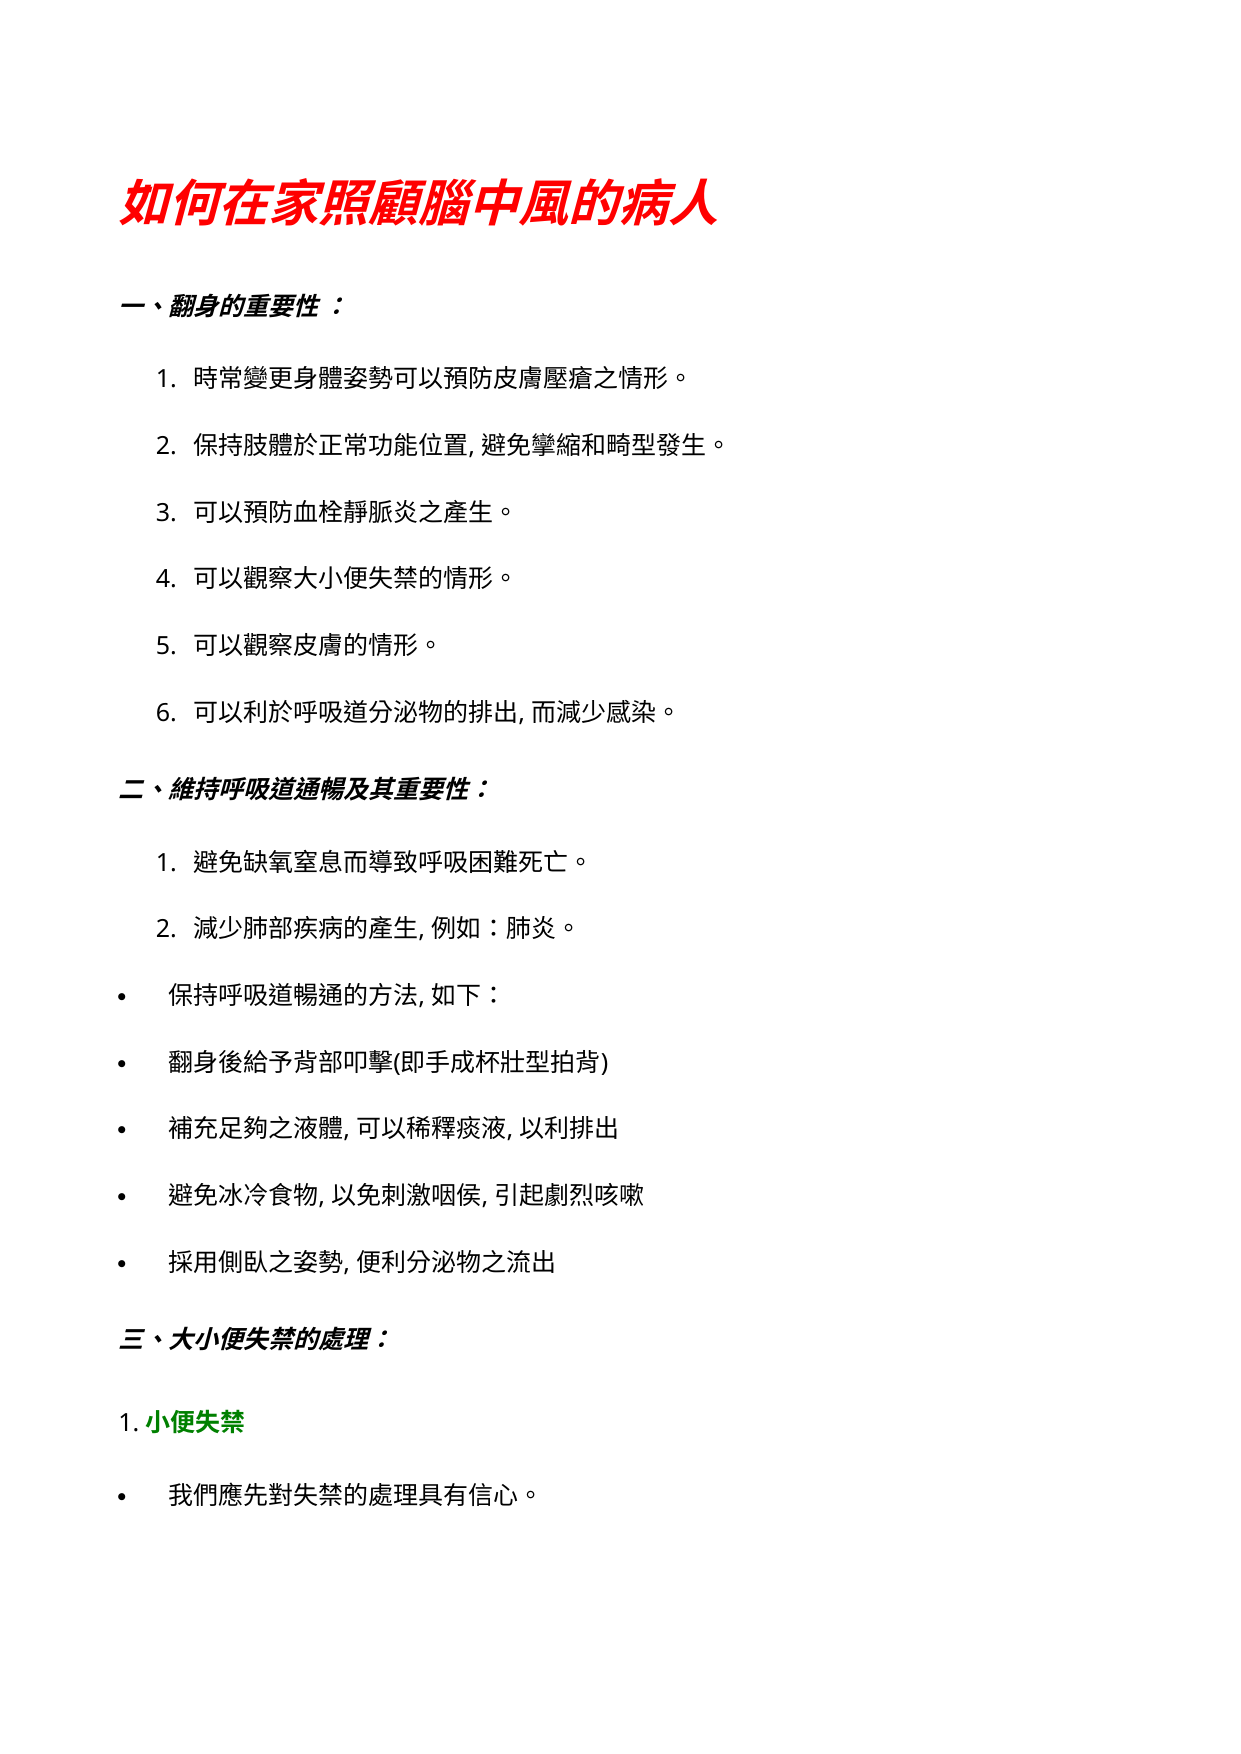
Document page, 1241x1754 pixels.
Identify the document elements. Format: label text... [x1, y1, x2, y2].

list 採用側臥之姿勢, 便利分泌物之流出 [118, 1219, 1122, 1281]
list 避免冰冷食物, 以免刺激咽侯, 引起劇烈咳嗽 [118, 1152, 1122, 1214]
list 翻身後給予背部叩擊(即手成杯壯型拍背) [118, 1019, 1122, 1081]
text 三、大小便失禁的處理： [118, 1296, 1122, 1358]
list 可以利於呼吸道分泌物的排出, 而減少感染。 [156, 669, 1122, 731]
list 避免缺氧窒息而導致呼吸困難死亡。 [156, 819, 1122, 881]
list 可以觀察皮膚的情形。 [156, 602, 1122, 664]
text 二、維持呼吸道通暢及其重要性： [118, 746, 1122, 808]
list 我們應先對失禁的處理具有信心。 [118, 1452, 1122, 1514]
list 可以觀察大小便失禁的情形。 [156, 535, 1122, 598]
list 時常變更身體姿勢可以預防皮膚壓瘡之情形。 [156, 335, 1122, 398]
text 1. 小便失禁 [118, 1379, 1122, 1442]
list 可以預防血栓靜脈炎之產生。 [156, 469, 1122, 531]
list 保持肢體於正常功能位置, 避免攣縮和畸型發生。 [156, 402, 1122, 464]
text 一、翻身的重要性 ： [118, 262, 1122, 325]
text 如何在家照顧腦中風的病人 [118, 127, 1122, 252]
list 保持呼吸道暢通的方法, 如下： [118, 952, 1122, 1014]
list 減少肺部疾病的產生, 例如：肺炎。 [156, 885, 1122, 948]
list 補充足夠之液體, 可以稀釋痰液, 以利排出 [118, 1085, 1122, 1148]
